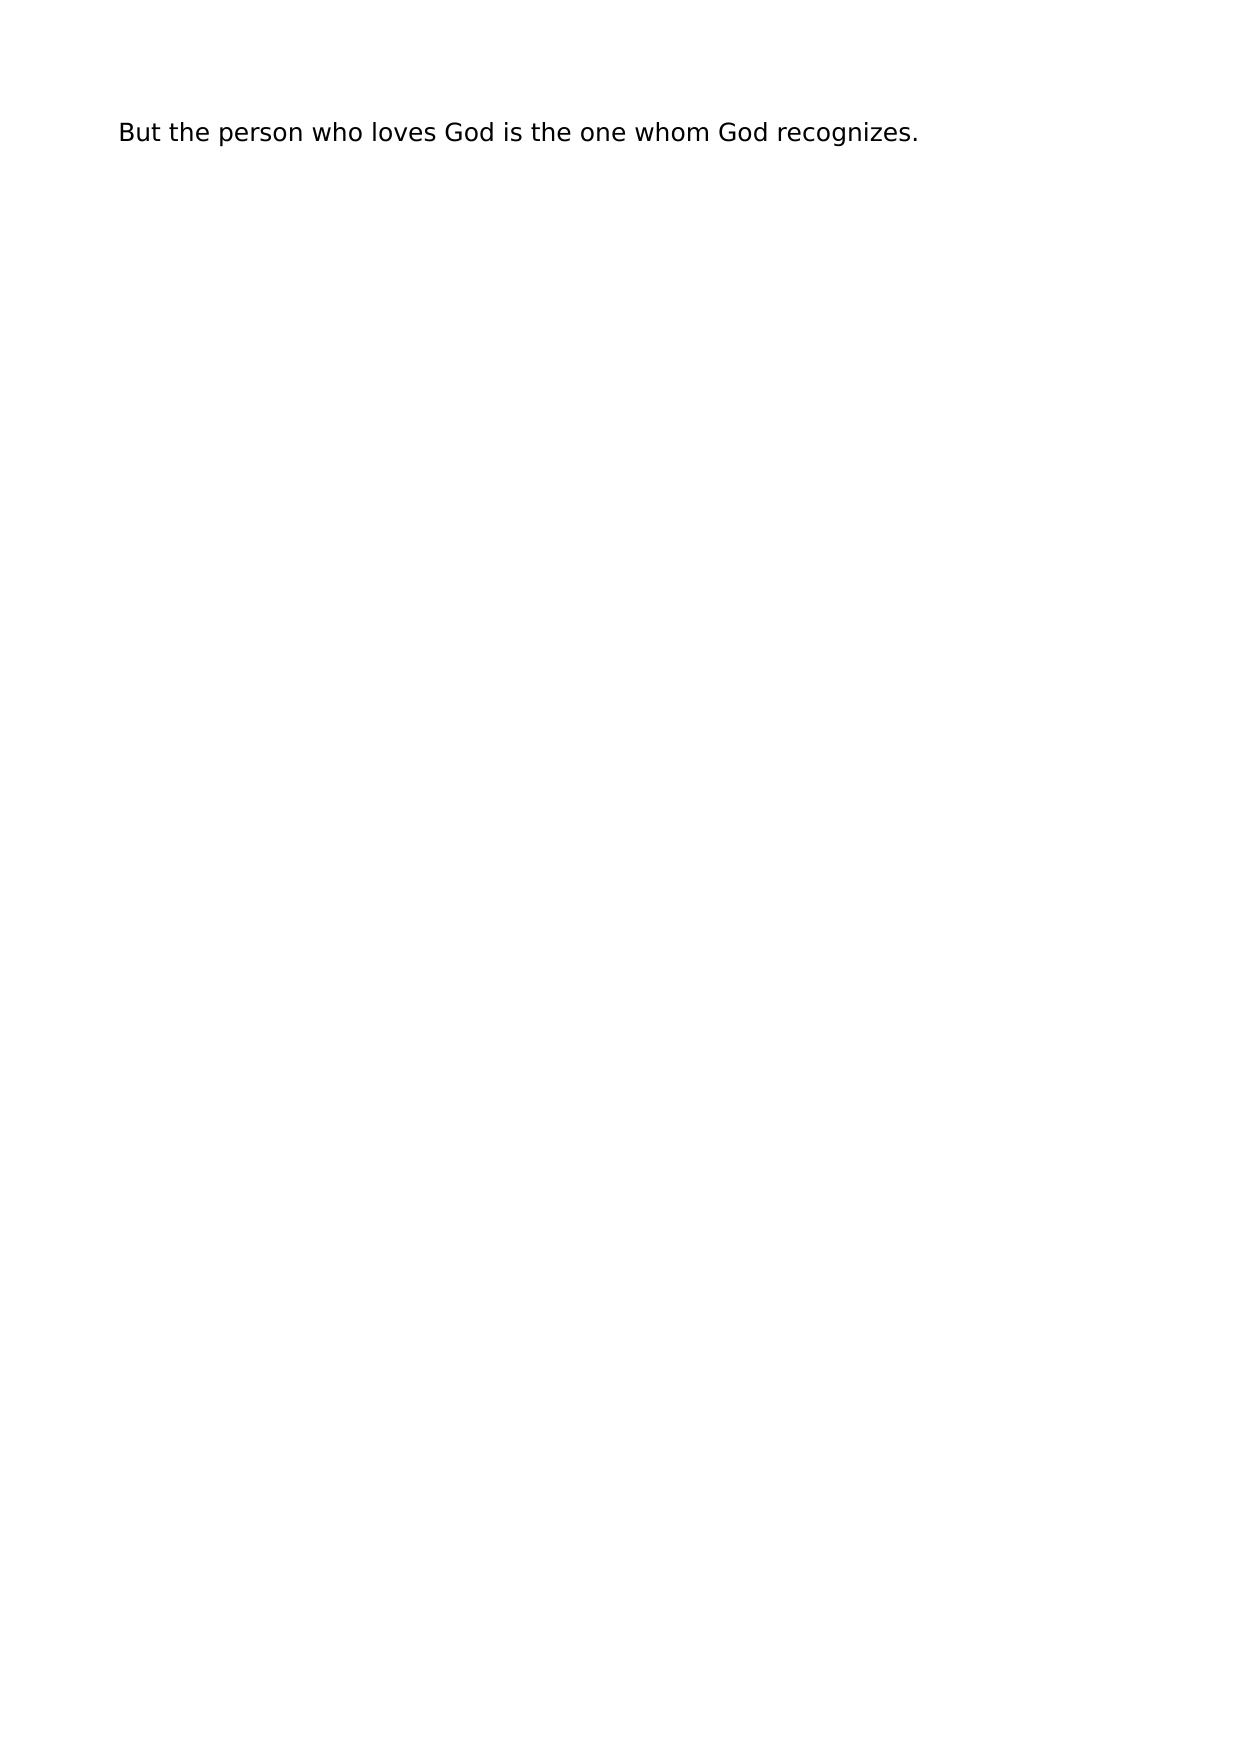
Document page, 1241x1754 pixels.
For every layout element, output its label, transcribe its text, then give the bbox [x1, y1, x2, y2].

text But the person who loves God is the one whom God recognizes. [118, 118, 1122, 147]
